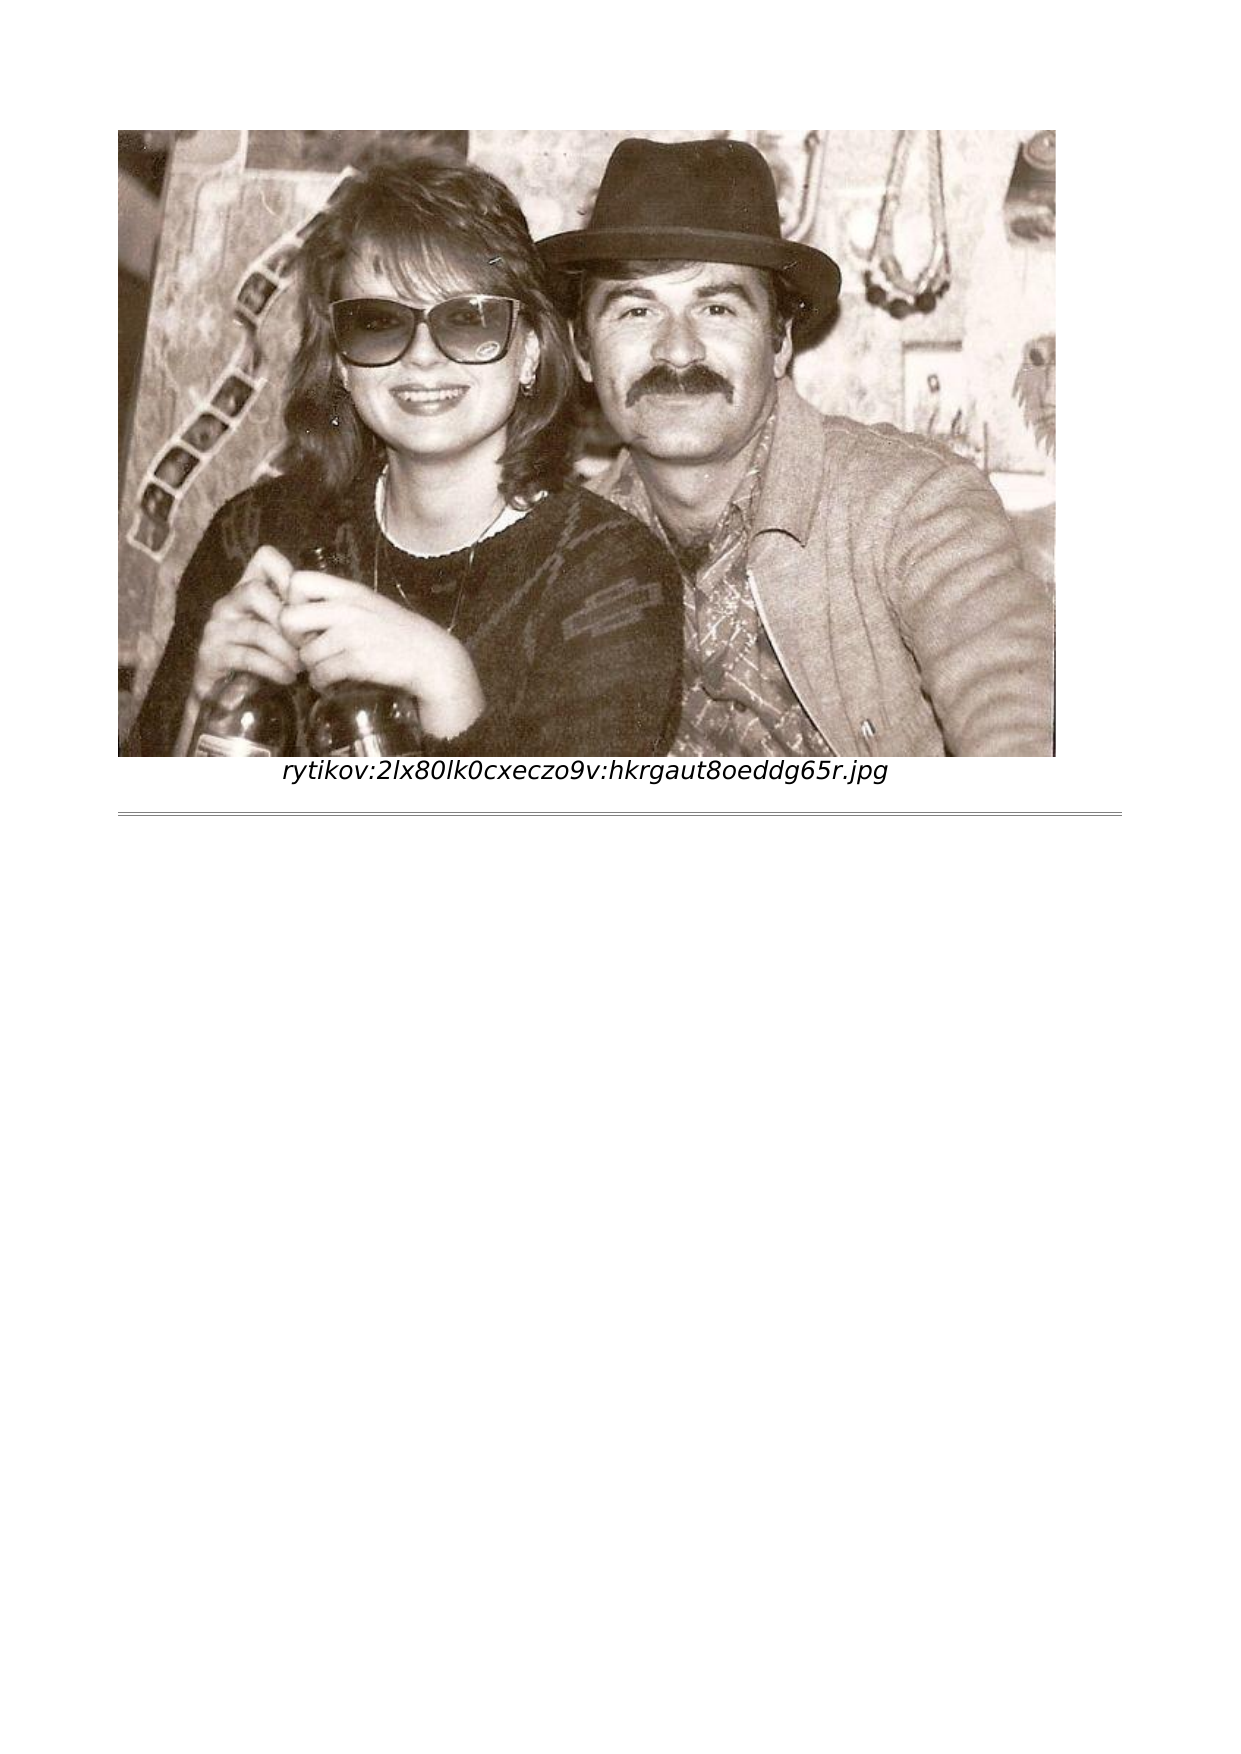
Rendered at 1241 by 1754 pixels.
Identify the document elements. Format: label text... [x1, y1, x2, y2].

picture [118, 130, 1056, 757]
text rytikov:2lx80lk0cxeczo9v:hkrgaut8oeddg65r.jpg [118, 757, 1056, 785]
